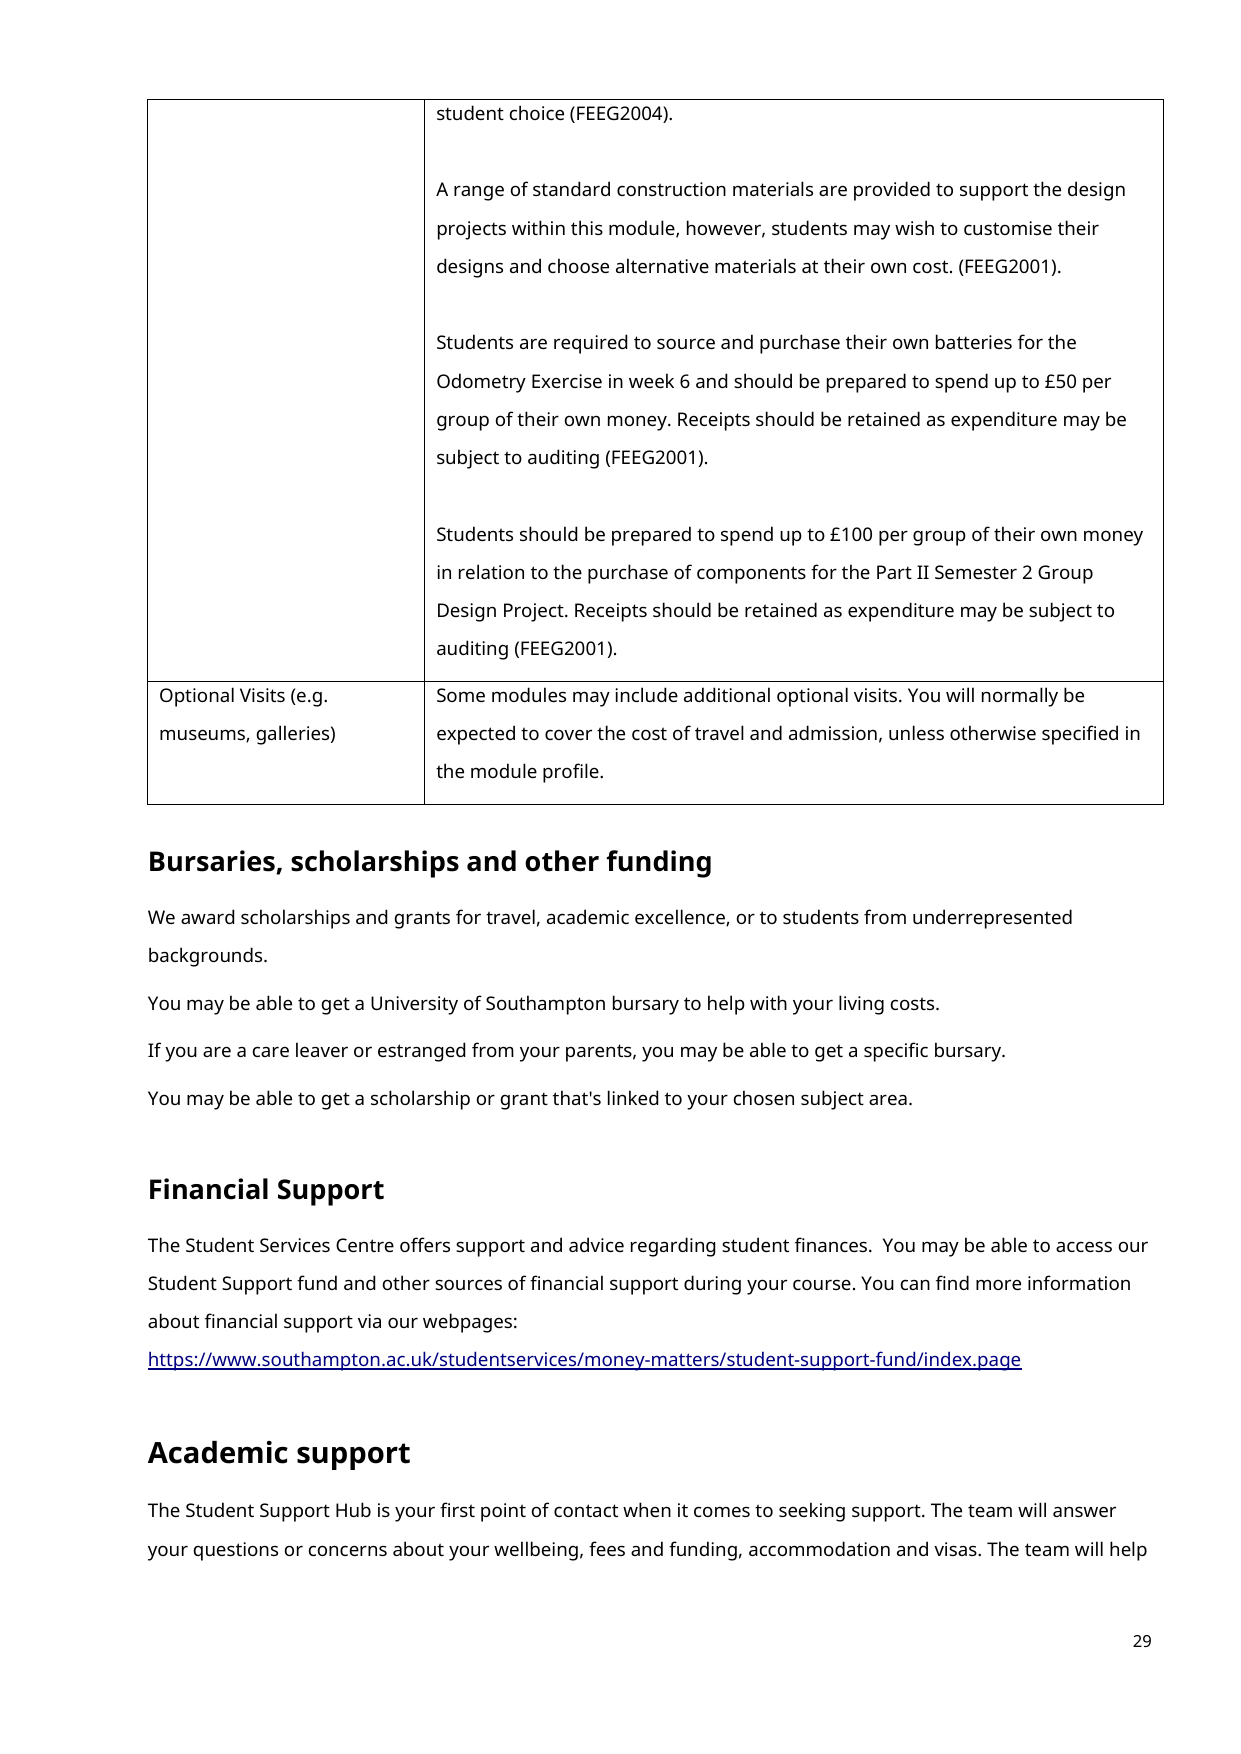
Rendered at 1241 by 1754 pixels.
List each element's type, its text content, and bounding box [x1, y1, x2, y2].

table_cell Optional Visits (e.g. museums, galleries) [148, 682, 424, 804]
text The Student Support Hub is your first point of contact when it comes to seeking support. The team will answer your questions or concerns about your wellbeing, fees and funding, accommodation and visas. The team will help [148, 1498, 1152, 1561]
table_cell Some modules may include additional optional visits. You will normally be expected to cover the cost of travel and admission, unless otherwise specified in the module profile. [425, 682, 1163, 804]
text You may be able to get a scholarship or grant that's linked to your chosen subject area. [148, 1085, 1152, 1111]
subtitle Academic support [148, 1432, 1152, 1472]
text If you are a care leaver or estranged from your parents, you may be able to get a specific bursary. [148, 1038, 1152, 1063]
text The Student Services Centre offers support and advice regarding student finances. You may be able to access our Student Support fund and other sources of financial support during your course. You can find more information about financial support via our webpages: https://www.southampton.ac.uk/studentservices/money-matters/student-support-fund/index.page [148, 1232, 1152, 1372]
table_cell student choice (FEEG2004). A range of standard construction materials are provided to support the design projects within this module, however, students may wish to customise their designs and choose alternative materials at their own cost. (FEEG2001). Students are required to source and purchase their own batteries for the Odometry Exercise in week 6 and should be prepared to spend up to £50 per group of their own money. Receipts should be retained as expenditure may be subject to auditing (FEEG2001). Students should be prepared to spend up to £100 per group of their own money in relation to the purchase of components for the Part II Semester 2 Group Design Project. Receipts should be retained as expenditure may be subject to auditing (FEEG2001). [425, 100, 1163, 681]
text You may be able to get a University of Southampton bursary to help with your living costs. [148, 990, 1152, 1016]
subtitle Financial Support [148, 1171, 1152, 1207]
subtitle Bursaries, scholarships and other funding [148, 843, 1152, 880]
text We award scholarships and grants for travel, academic excellence, or to students from underrepresented backgrounds. [148, 904, 1152, 968]
table_cell [148, 100, 424, 681]
